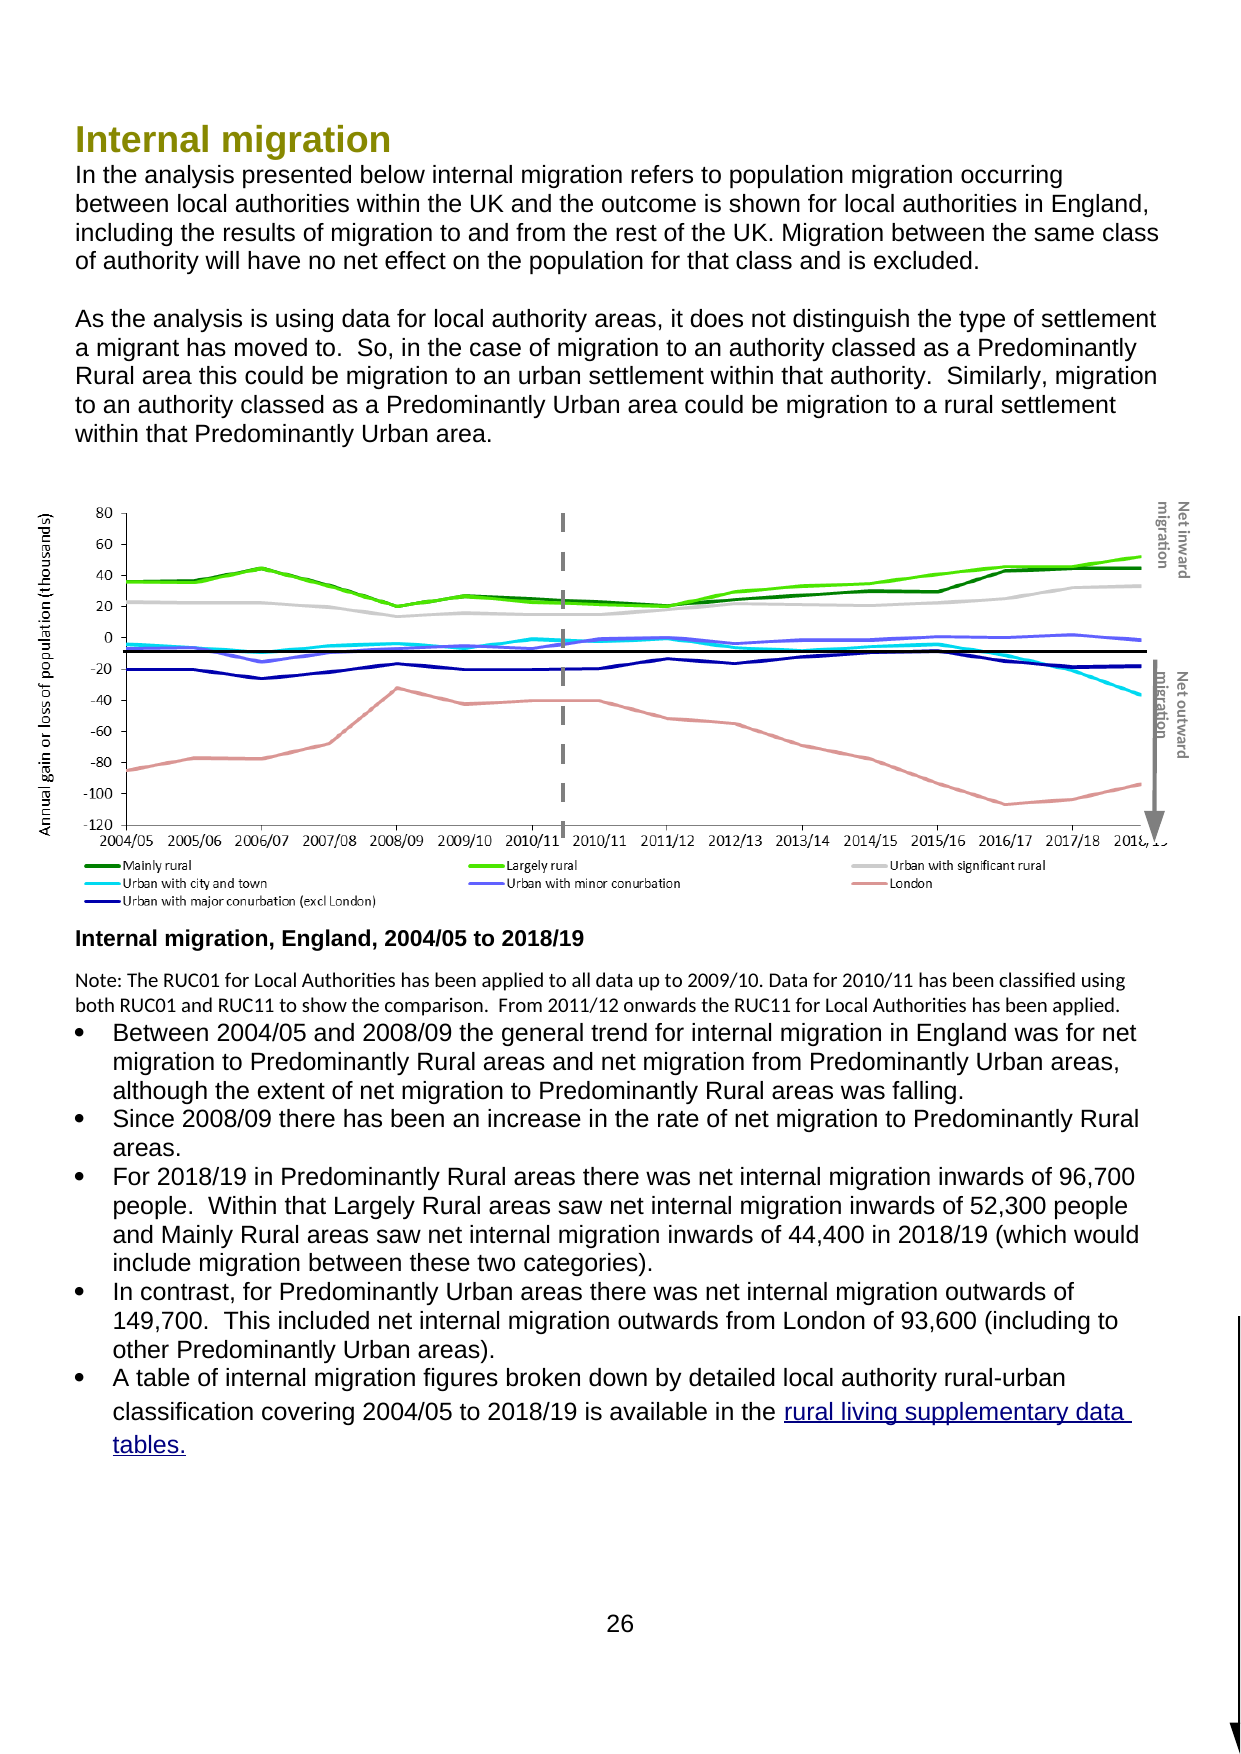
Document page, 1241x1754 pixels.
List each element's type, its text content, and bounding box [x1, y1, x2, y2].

list In contrast, for Predominantly Urban areas there was net internal migration outwards of 149,700. This included net internal migration outwards from London of 93,600 (including to other Predominantly Urban areas). [75, 1277, 1165, 1363]
list Between 2004/05 and 2008/09 the general trend for internal migration in England was for net migration to Predominantly Rural areas and net migration from Predominantly Urban areas, although the extent of net migration to Predominantly Rural areas was falling. [75, 1018, 1165, 1104]
text [1142, 656, 1201, 843]
text Internal migration, England, 2004/05 to 2018/19 [75, 920, 1165, 951]
text [75, 473, 1202, 652]
text In the analysis presented below internal migration refers to population migration occurring between local authorities within the UK and the outcome is shown for local authorities in England, including the results of migration to and from the rest of the UK. Migration between the same class of authority will have no net effect on the population for that class and is excluded. [75, 160, 1165, 275]
list Since 2008/09 there has been an increase in the rate of net migration to Predominantly Rural areas. [75, 1104, 1165, 1162]
text As the analysis is using data for local authority areas, it does not distinguish the type of settlement a migrant has moved to. So, in the case of migration to an authority classed as a Predominantly Rural area this could be migration to an urban settlement within that authority. Similarly, migration to an authority classed as a Predominantly Urban area could be migration to a rural settlement within that Predominantly Urban area. [75, 304, 1165, 448]
list A table of internal migration figures broken down by detailed local authority rural-urban classification covering 2004/05 to 2018/19 is available in the rural living supplementary data tables. [75, 1363, 1165, 1458]
text Net inward migration [1154, 501, 1195, 637]
subtitle Internal migration [75, 117, 1165, 160]
list For 2018/19 in Predominantly Rural areas there was net internal migration inwards of 96,700 people. Within that Largely Rural areas saw net internal migration inwards of 52,300 people and Mainly Rural areas saw net internal migration inwards of 44,400 in 2018/19 (which would include migration between these two categories). [75, 1162, 1165, 1277]
text Net outward migration [1157, 671, 1193, 828]
text Note: The RUC01 for Local Authorities has been applied to all data up to 2009/10. Data for 2010/11 has been classified using both RUC01 and RUC11 to show the comparison. From 2011/12 onwards the RUC11 for Local Authorities has been applied. [75, 967, 1165, 1018]
